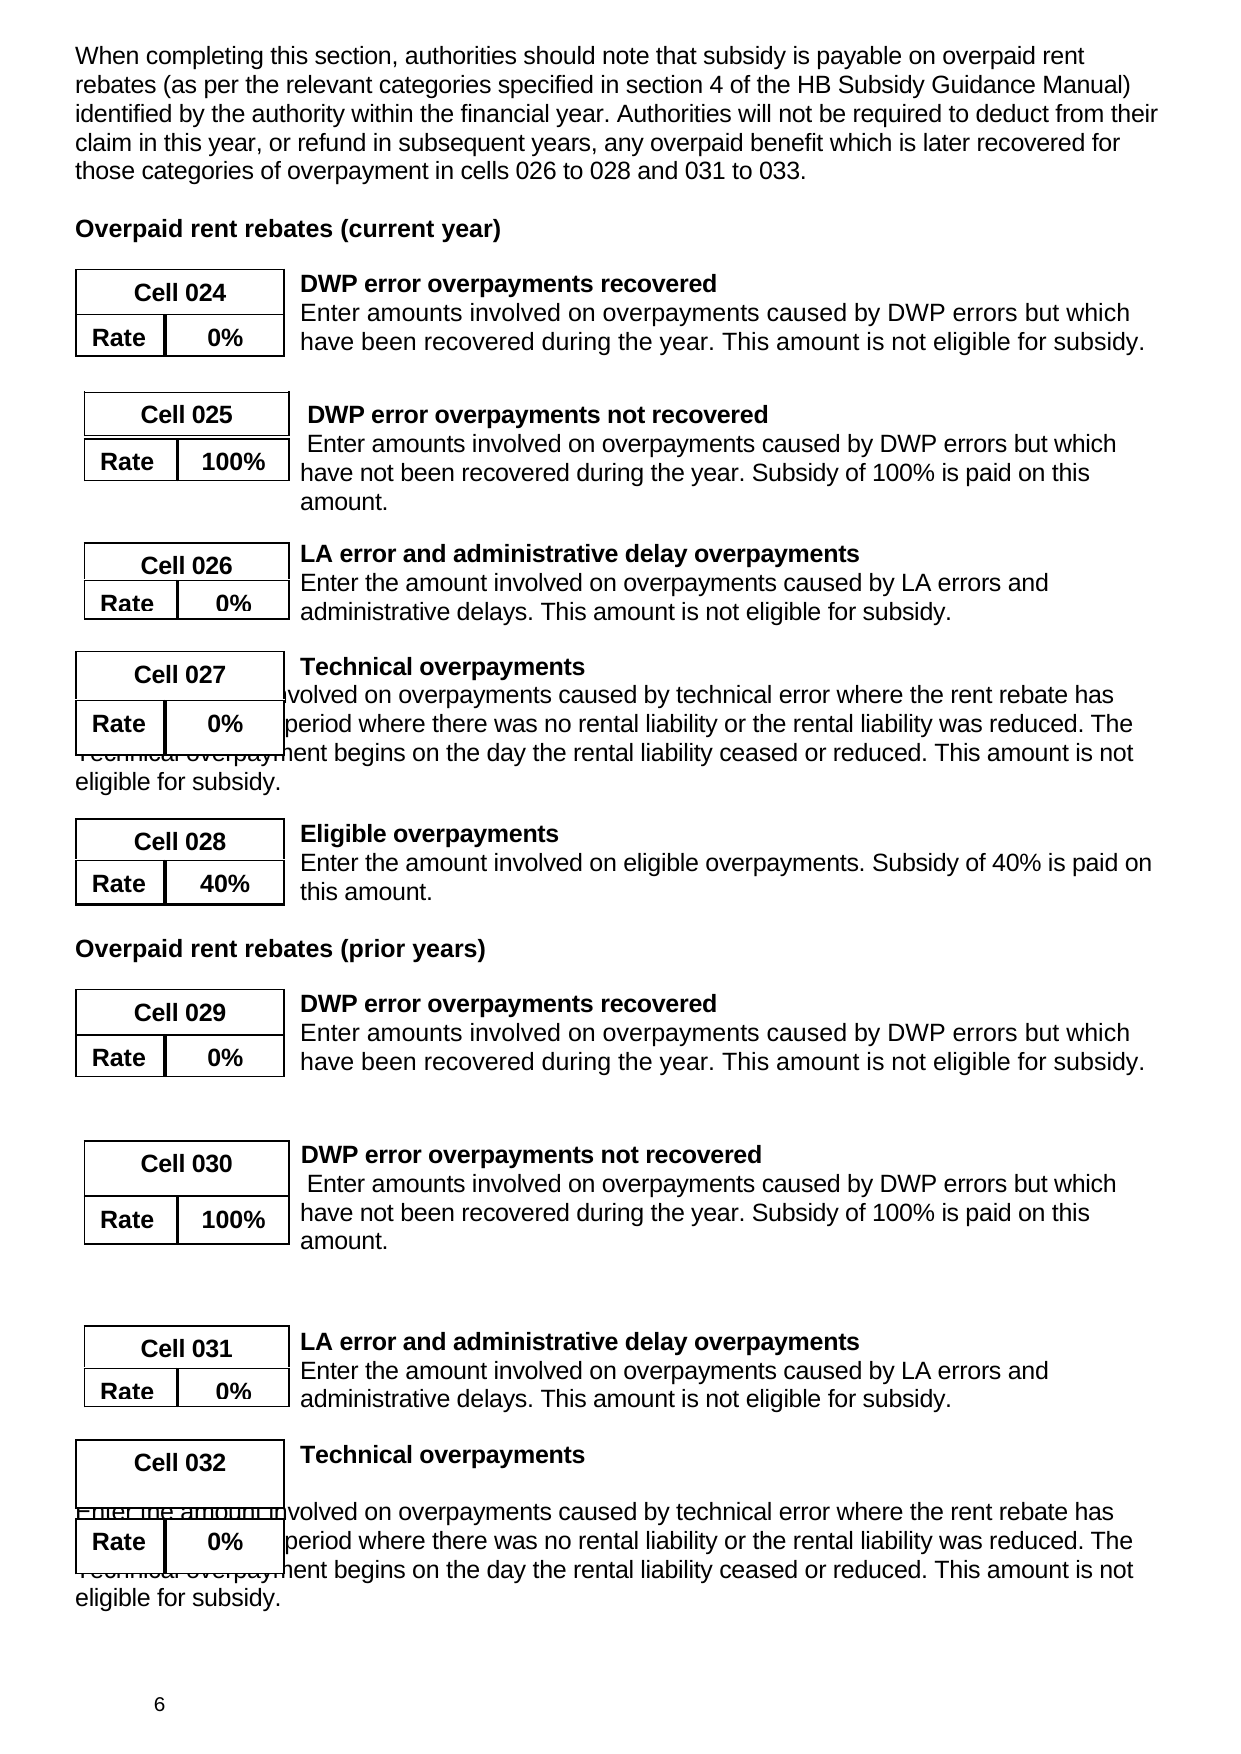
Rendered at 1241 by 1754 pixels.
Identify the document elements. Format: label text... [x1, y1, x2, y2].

text Overpaid rent rebates (prior years) [75, 934, 1166, 963]
text 0% [194, 1377, 273, 1398]
text 0% [182, 1043, 268, 1068]
text Cell 028 [92, 827, 268, 856]
text [77, 270, 283, 314]
text DWP error overpayments not recovered [290, 400, 1166, 429]
text Enter amounts involved on overpayments caused by DWP errors but which have been recovered during the year. This amount is not eligible for subsidy. [285, 1018, 1166, 1075]
text Cell 030 [100, 1149, 273, 1178]
text 100% [194, 1204, 273, 1233]
text DWP error overpayments recovered [285, 269, 1166, 298]
text Cell 025 [100, 401, 273, 427]
text 40% [182, 869, 268, 896]
text Technical overpayments [77, 652, 283, 699]
text Rate [92, 869, 148, 896]
text Enter the amount involved on overpayments caused by LA errors and administrative delays. This amount is not eligible for subsidy. [75, 1356, 1166, 1413]
text DWP error overpayments recovered [285, 989, 1166, 1018]
text Overpaid rent rebates (current year) [75, 214, 1166, 243]
text Eligible overpayments [285, 819, 1166, 848]
text Rate [100, 589, 161, 611]
text 100% [194, 447, 273, 472]
text Rate [100, 1204, 161, 1233]
text Enter amounts involved on overpayments caused by DWP errors but which have not been recovered during the year. Subsidy of 100% is paid on this amount. [75, 1169, 1166, 1255]
text [77, 861, 163, 903]
text 0% [182, 709, 268, 737]
text When completing this section, authorities should note that subsidy is payable on overpaid rent rebates (as per the relevant categories specified in section 4 of the HB Subsidy Guidance Manual) identified by the authority within the financial year. Authorities will not be required to deduct from their claim in this year, or refund in subsequent years, any overpaid benefit which is later recovered for those categories of overpayment in cells 026 to 028 and 031 to 033. [75, 41, 1166, 185]
text Enter amounts involved on overpayments caused by DWP errors but which have been recovered during the year. This amount is not eligible for subsidy. [285, 298, 1166, 355]
text Enter the amount involved on eligible overpayments. Subsidy of 40% is paid on this amount. [285, 848, 1166, 905]
text Cell 024 [92, 277, 268, 306]
text Cell 031 [100, 1334, 273, 1361]
text [77, 1036, 163, 1076]
text Technical overpayments [285, 652, 1166, 680]
text [85, 1142, 288, 1195]
text [167, 1036, 283, 1076]
text [167, 315, 283, 355]
text Cell 029 [92, 998, 268, 1027]
text LA error and administrative delay overpayments [290, 1327, 1166, 1356]
text Rate [92, 1527, 148, 1556]
text 0% [194, 589, 273, 611]
text [167, 861, 283, 903]
text Rate [92, 709, 148, 737]
text Technical overpayments [77, 1441, 283, 1507]
text LA error and administrative delay overpayments [75, 539, 1166, 568]
text Rate [92, 323, 148, 348]
text Technical overpayments [285, 1439, 1166, 1468]
text Rate [92, 1043, 148, 1068]
text Cell 032 [92, 1448, 268, 1477]
text DWP error overpayments not recovered [290, 1140, 1166, 1169]
text Enter the amount involved on overpayments caused by technical error where the rent rebate has been credited for a period where there was no rental liability or the rental liability was reduced. The Technical overpayment begins on the day the rental liability ceased or reduced. This amount is not eligible for subsidy. [0, 680, 1166, 795]
text Enter the amount involved on overpayments caused by technical error where the rent rebate has been credited for a period where there was no rental liability or the rental liability was reduced. The Technical overpayment begins on the day the rental liability ceased or reduced. This amount is not eligible for subsidy. [0, 1497, 1166, 1612]
text Rate [100, 447, 161, 472]
text [77, 315, 163, 355]
text 0% [182, 1527, 268, 1556]
text 0% [182, 323, 268, 348]
text Cell 026 [100, 551, 273, 578]
text Enter amounts involved on overpayments caused by DWP errors but which have not been recovered during the year. Subsidy of 100% is paid on this amount. [75, 429, 1166, 515]
text [77, 990, 283, 1034]
text Cell 027 [92, 660, 268, 689]
text Enter the amount involved on overpayments caused by LA errors and administrative delays. This amount is not eligible for subsidy. [75, 568, 1166, 625]
text Rate [100, 1377, 161, 1398]
